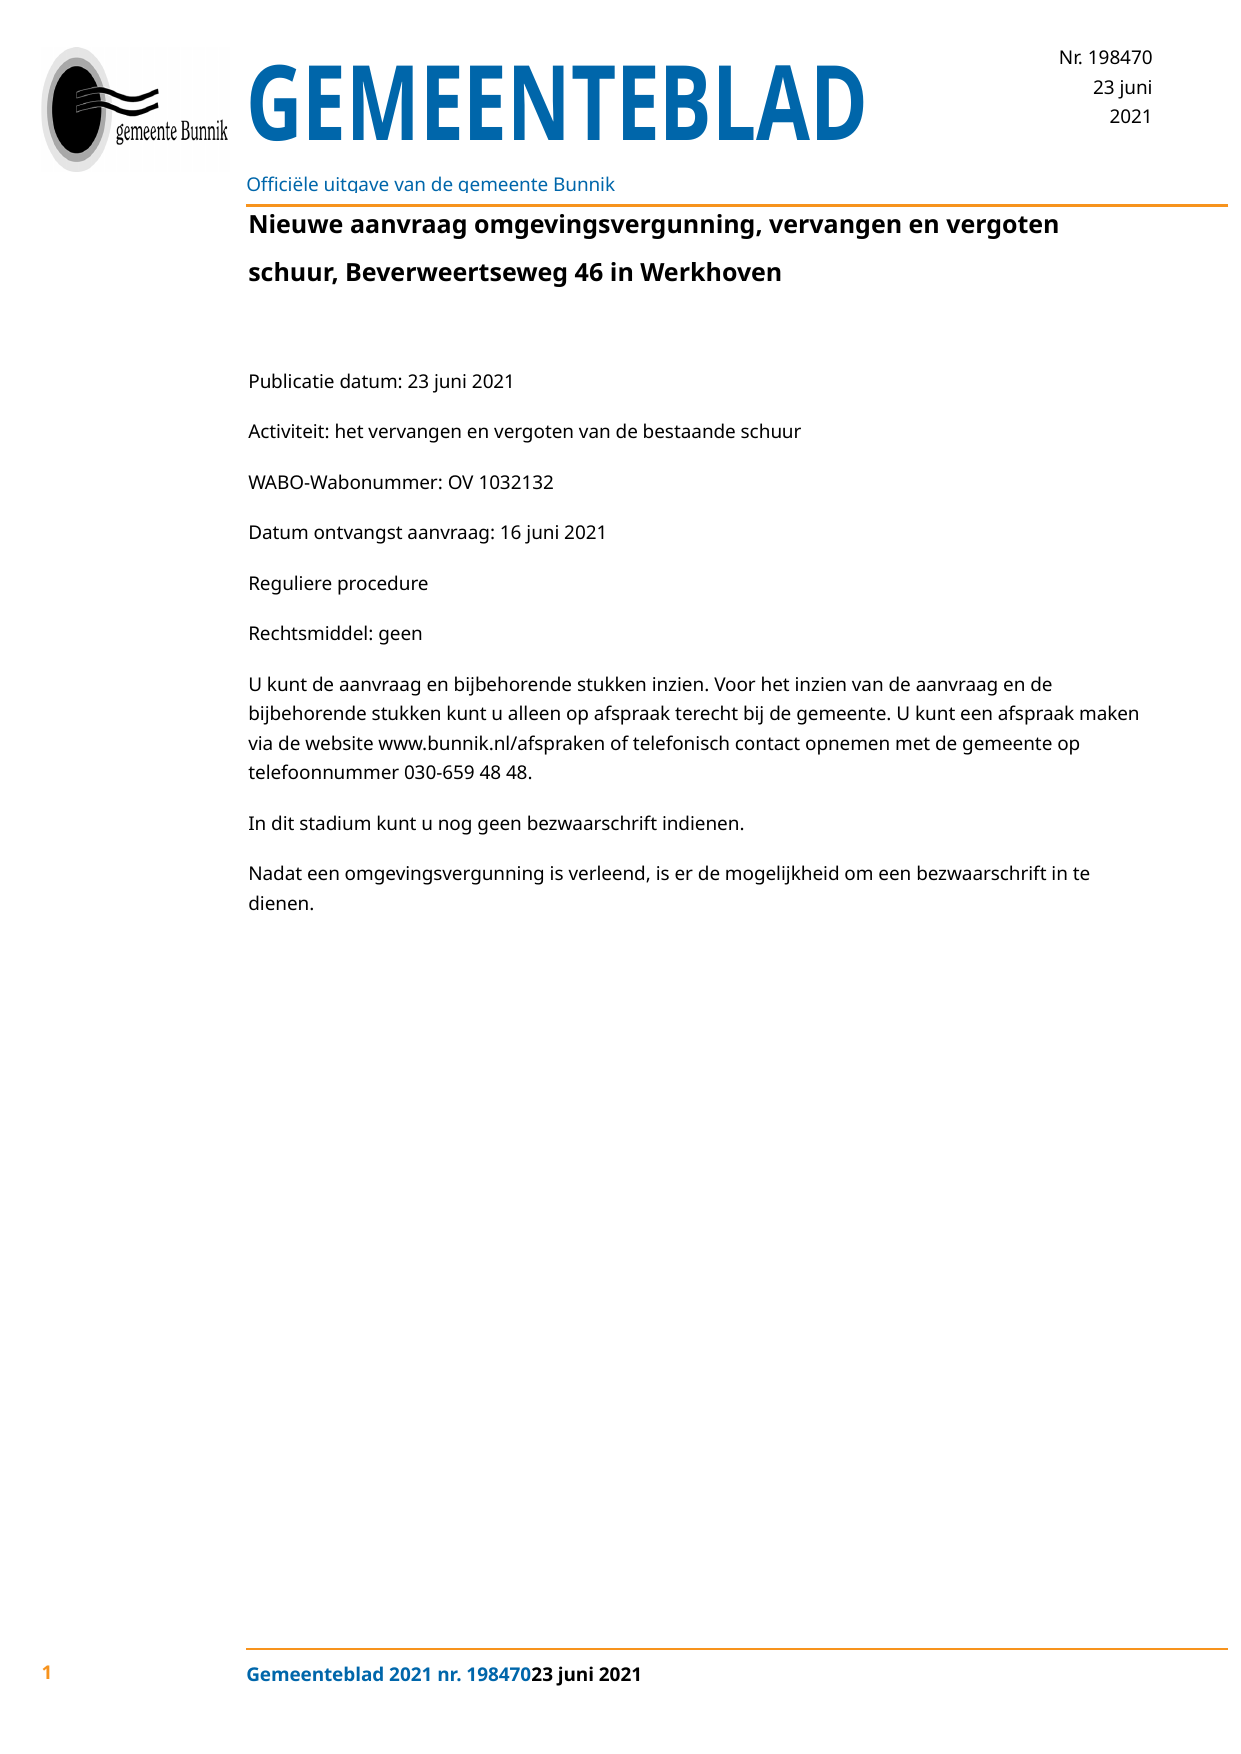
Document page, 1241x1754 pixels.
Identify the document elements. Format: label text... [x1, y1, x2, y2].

picture [41, 47, 231, 172]
text Reguliere procedure [248, 570, 1152, 596]
text Nieuwe aanvraag omgevingsvergunning, vervangen en vergoten schuur, Beverweertseweg 46 in Werkhoven [248, 207, 1152, 288]
text WABO-Wabonummer: OV 1032132 [248, 469, 1152, 495]
text Datum ontvangst aanvraag: 16 juni 2021 [248, 519, 1152, 545]
text Nadat een omgevingsvergunning is verleend, is er de mogelijkheid om een bezwaarschrift in te dienen. [248, 860, 1152, 916]
text In dit stadium kunt u nog geen bezwaarschrift indienen. [248, 810, 1152, 836]
text Publicatie datum: 23 juni 2021 [248, 368, 1152, 394]
text Rechtsmiddel: geen [248, 620, 1152, 646]
text Activiteit: het vervangen en vergoten van de bestaande schuur [248, 419, 1152, 444]
text U kunt de aanvraag en bijbehorende stukken inzien. Voor het inzien van de aanvraag en de bijbehorende stukken kunt u alleen op afspraak terecht bij de gemeente. U kunt een afspraak maken via de website www.bunnik.nl/afspraken of telefonisch contact opnemen met de gemeente op telefoonnummer 030-659 48 48. [248, 671, 1152, 785]
